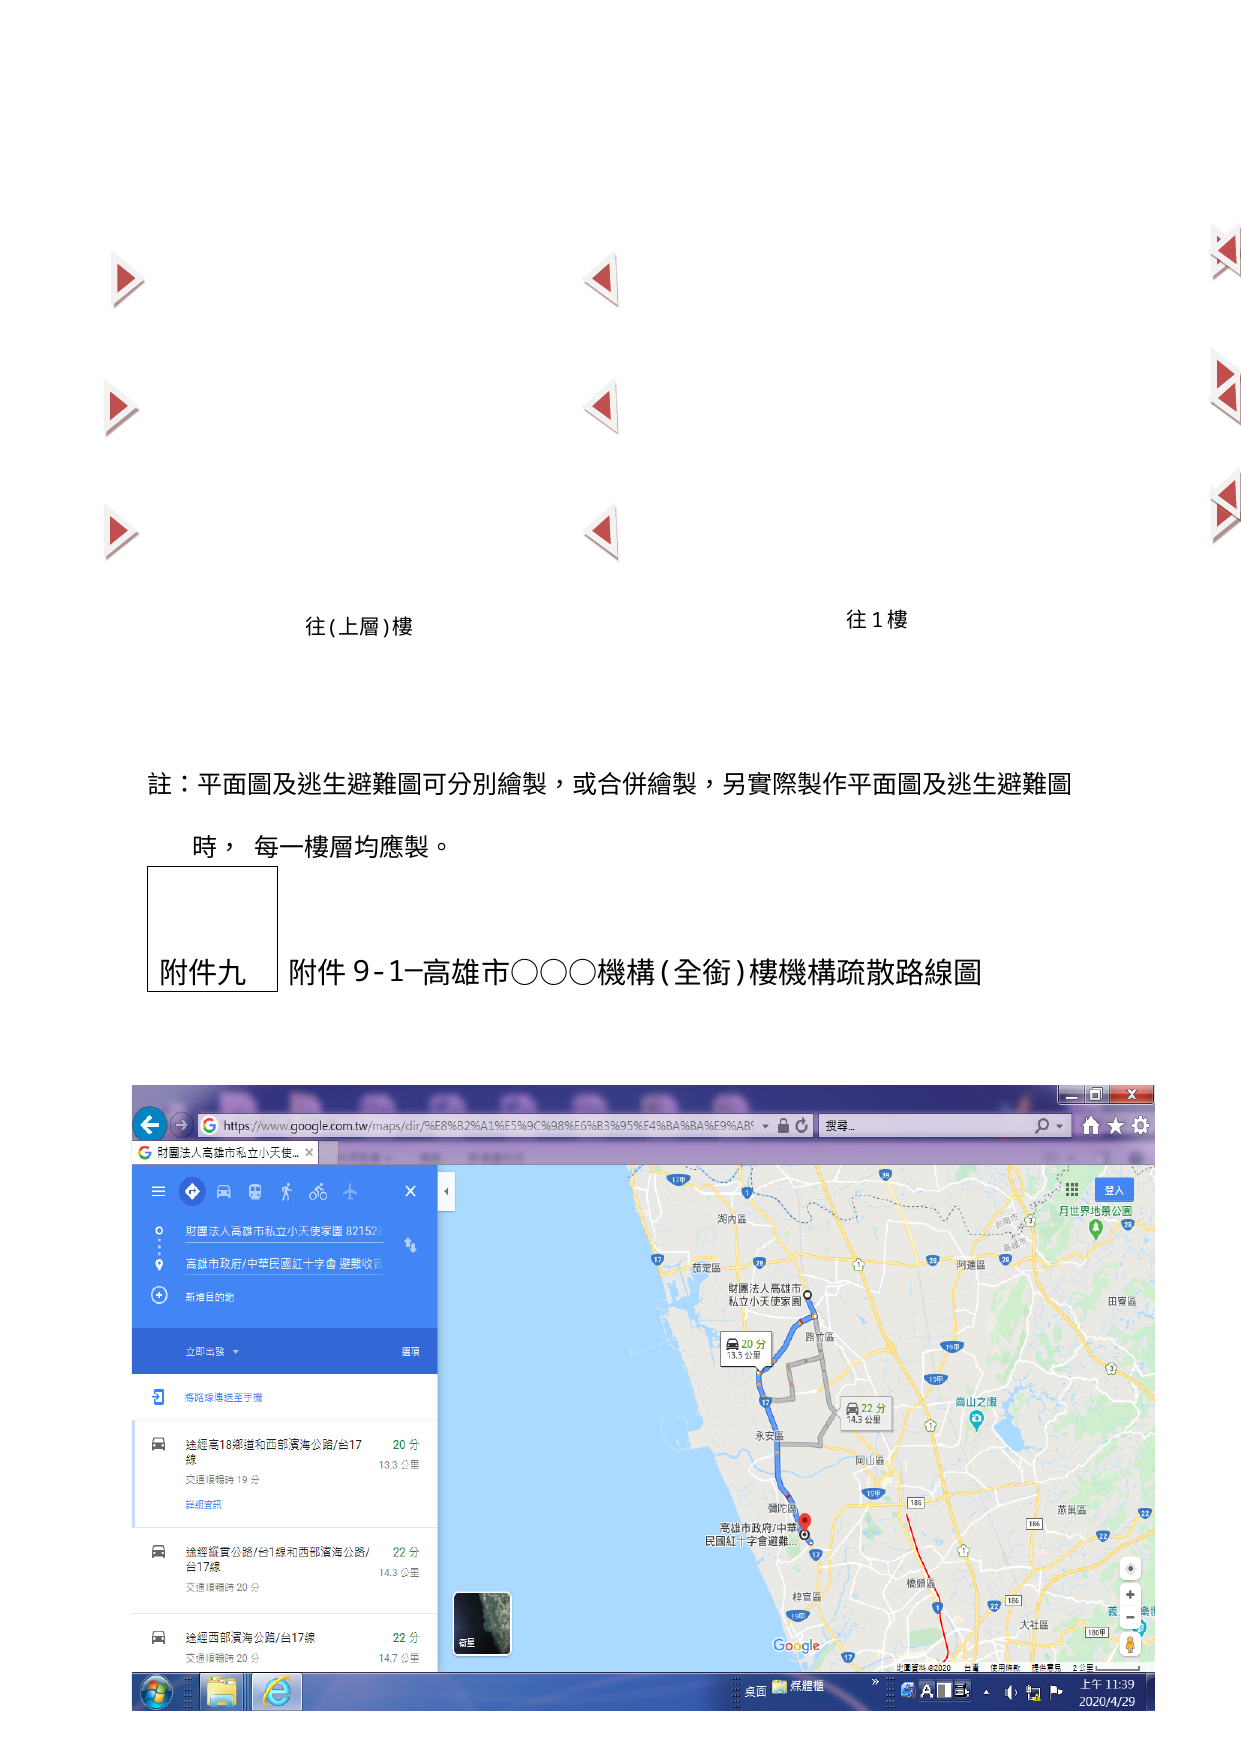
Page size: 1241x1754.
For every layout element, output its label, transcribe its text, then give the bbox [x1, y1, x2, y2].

table_header [115, 179, 653, 657]
table_header 附件9-1─高雄市○○○機構(全銜)樓機構疏散路線圖 [278, 866, 1098, 991]
table_header 附件九 [148, 867, 277, 991]
table_header [654, 179, 1193, 649]
text 註：平面圖及逃生避難圖可分別繪製，或合併繪製，另實際製作平面圖及逃生避難圖時， 每一樓層均應製。 [148, 741, 1092, 866]
